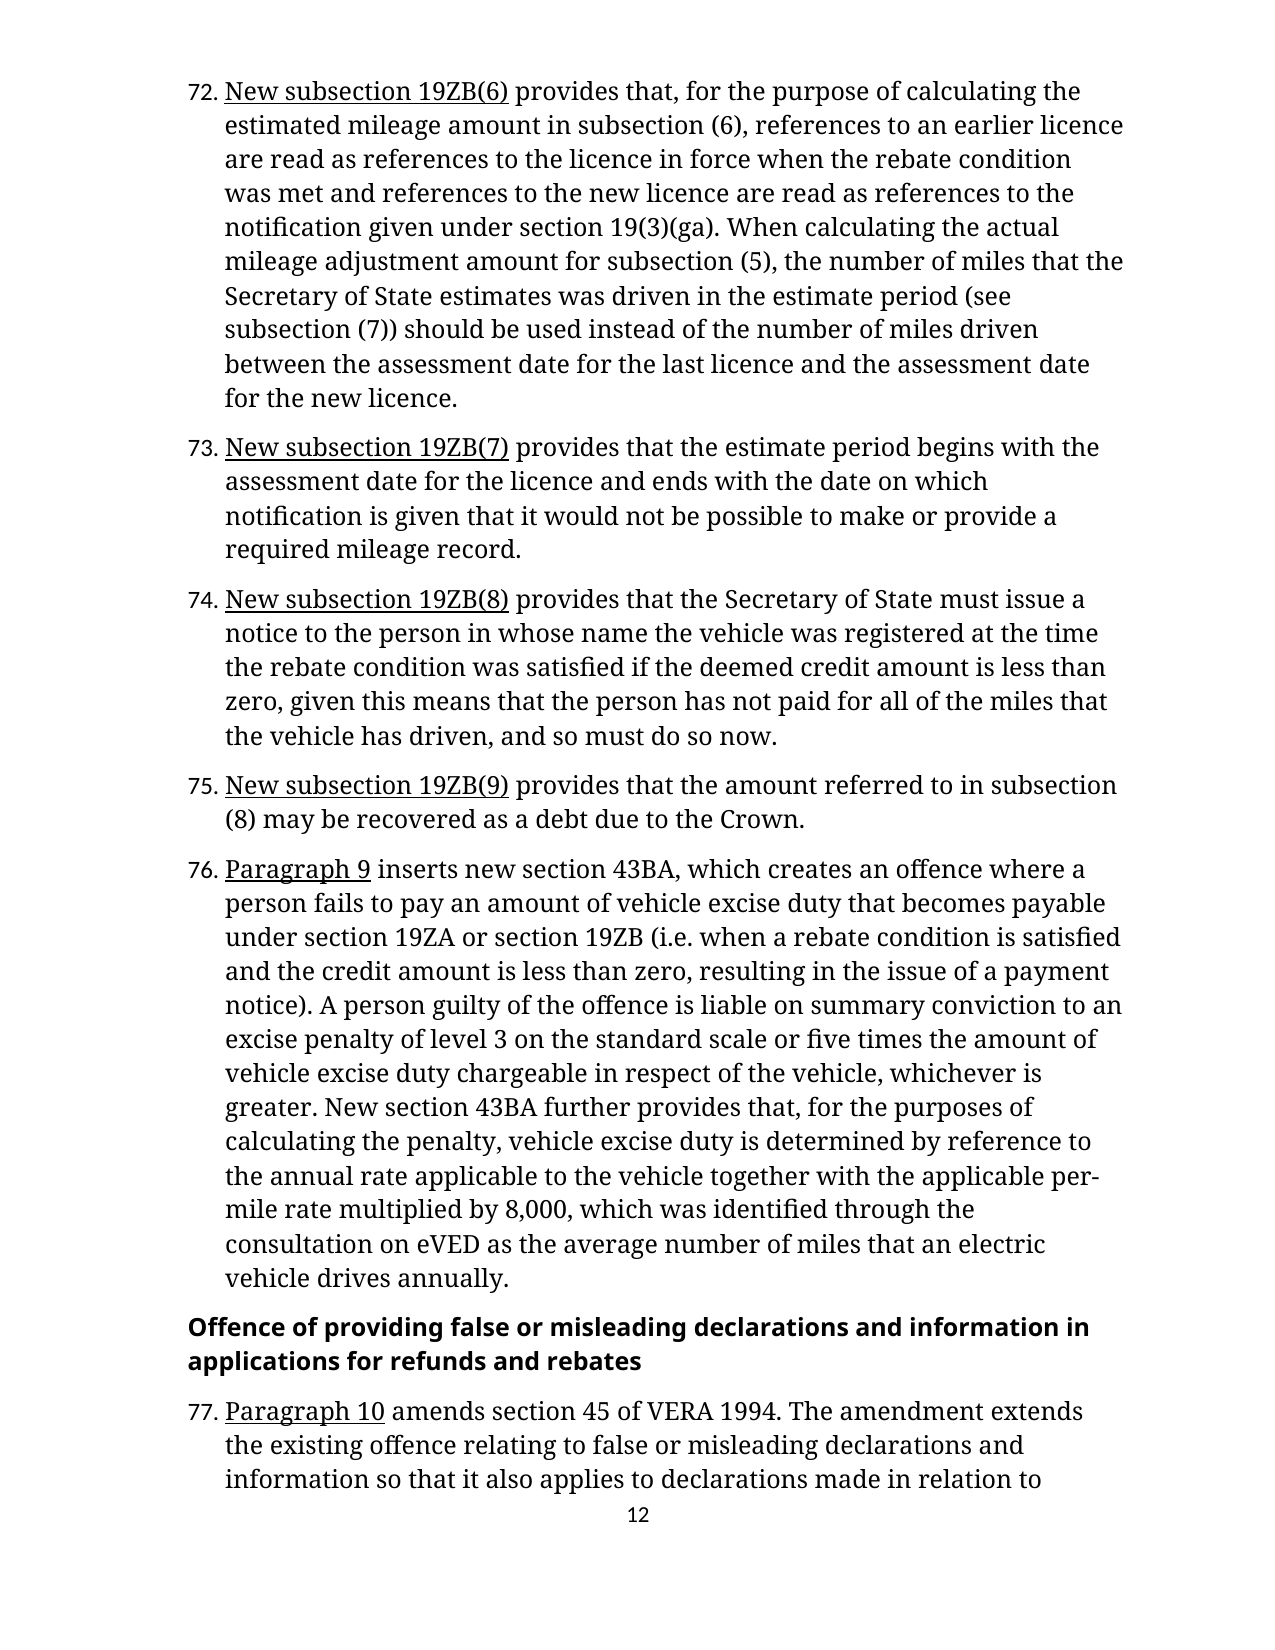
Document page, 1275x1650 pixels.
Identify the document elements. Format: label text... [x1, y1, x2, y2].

list New subsection 19ZB(8) provides that the Secretary of State must issue a notice to the person in whose name the vehicle was registered at the time the rebate condition was satisfied if the deemed credit amount is less than zero, given this means that the person has not paid for all of the miles that the vehicle has driven, and so must do so now. [187, 582, 1125, 752]
list Paragraph 9 inserts new section 43BA, which creates an offence where a person fails to pay an amount of vehicle excise duty that becomes payable under section 19ZA or section 19ZB (i.e. when a rebate condition is satisfied and the credit amount is less than zero, resulting in the issue of a payment notice). A person guilty of the offence is liable on summary conviction to an excise penalty of level 3 on the standard scale or five times the amount of vehicle excise duty chargeable in respect of the vehicle, whichever is greater. New section 43BA further provides that, for the purposes of calculating the penalty, vehicle excise duty is determined by reference to the annual rate applicable to the vehicle together with the applicable per-mile rate multiplied by 8,000, which was identified through the consultation on eVED as the average number of miles that an electric vehicle drives annually. [187, 852, 1125, 1294]
list New subsection 19ZB(9) provides that the amount referred to in subsection (8) may be recovered as a debt due to the Crown. [187, 768, 1125, 836]
list New subsection 19ZB(7) provides that the estimate period begins with the assessment date for the licence and ends with the date on which notification is given that it would not be possible to make or provide a required mileage record. [187, 430, 1125, 566]
list New subsection 19ZB(6) provides that, for the purpose of calculating the estimated mileage amount in subsection (6), references to an earlier licence are read as references to the licence in force when the rebate condition was met and references to the new licence are read as references to the notification given under section 19(3)(ga). When calculating the actual mileage adjustment amount for subsection (5), the number of miles that the Secretary of State estimates was driven in the estimate period (see subsection (7)) should be used instead of the number of miles driven between the assessment date for the last licence and the assessment date for the new licence. [187, 74, 1125, 414]
list Paragraph 10 amends section 45 of VERA 1994. The amendment extends the existing offence relating to false or misleading declarations and information so that it also applies to declarations made in relation to [187, 1394, 1125, 1496]
text Offence of providing false or misleading declarations and information in applications for refunds and rebates [187, 1310, 1125, 1378]
